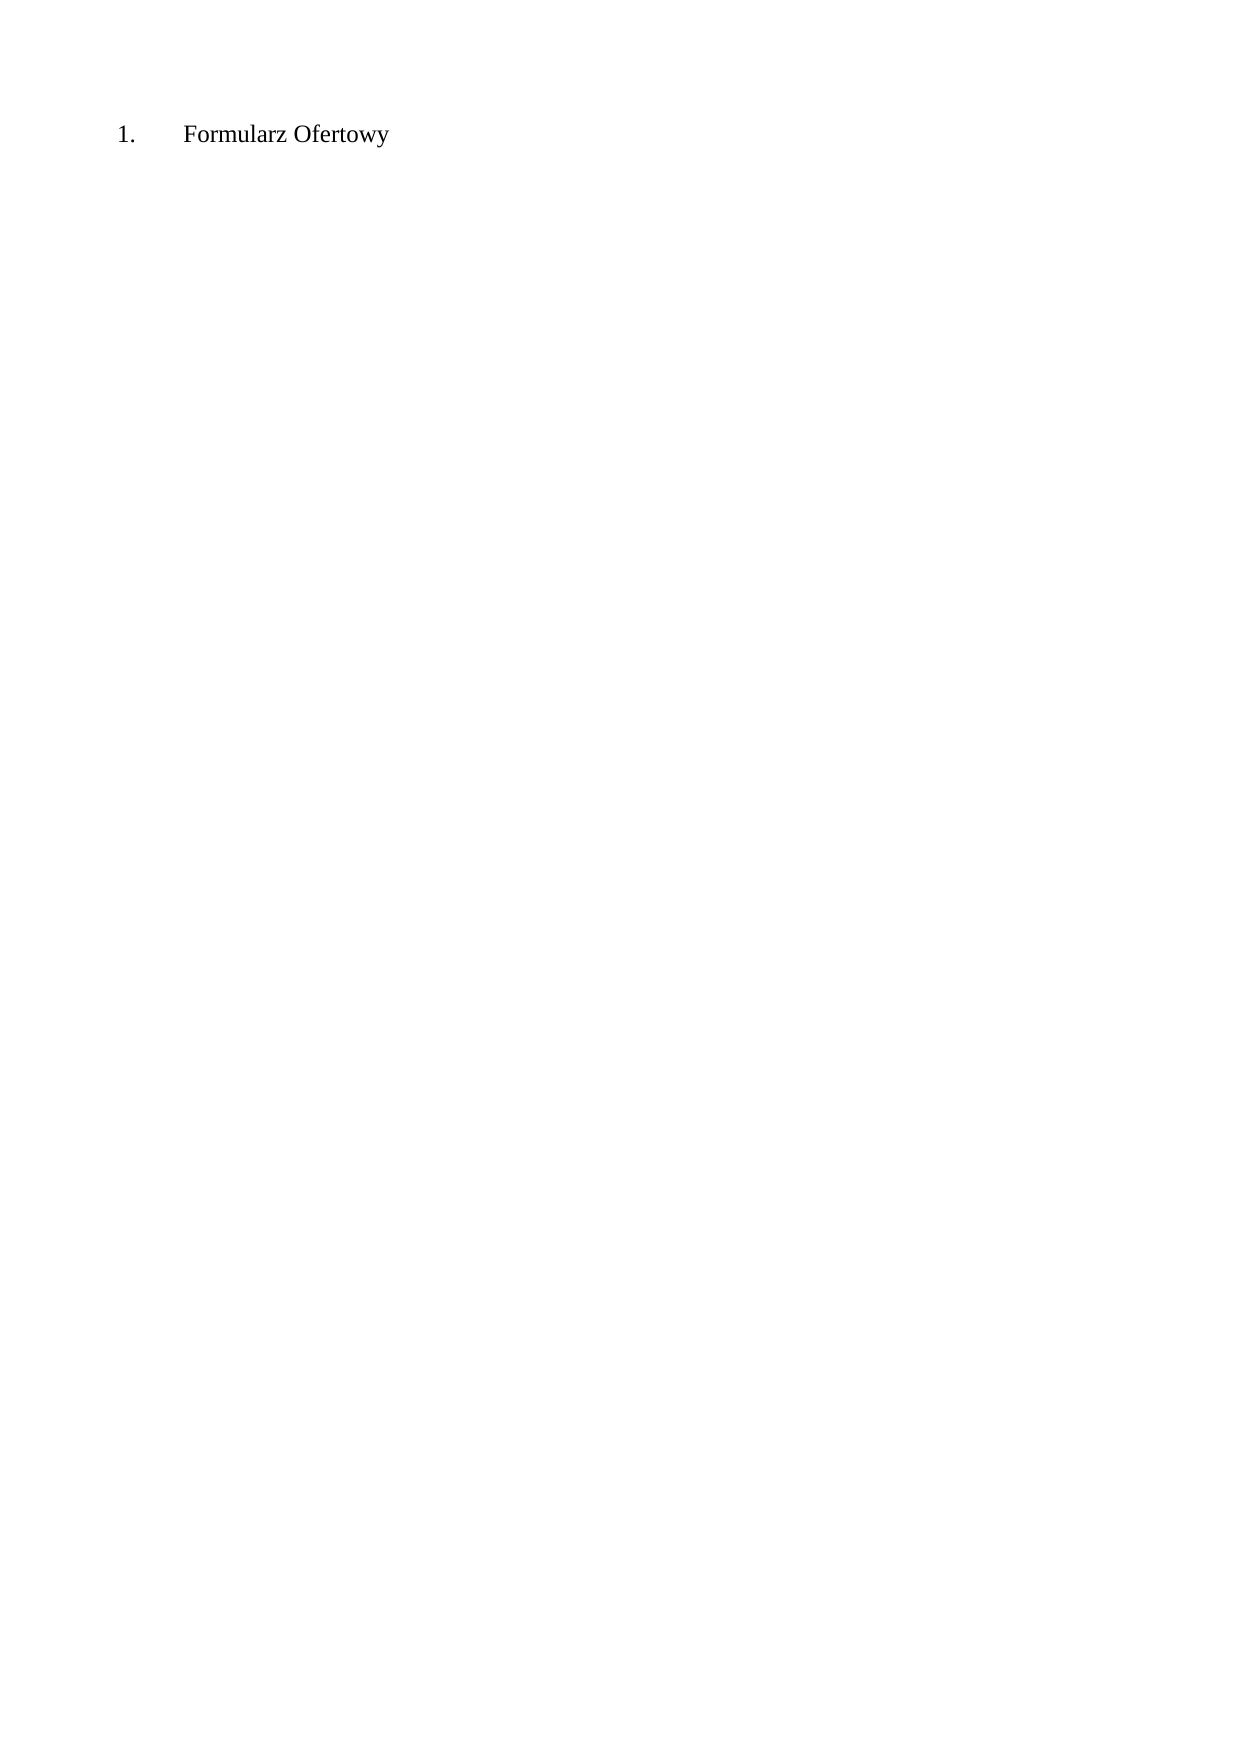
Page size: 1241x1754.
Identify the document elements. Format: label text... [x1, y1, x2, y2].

list Formularz Ofertowy [117, 119, 1123, 148]
